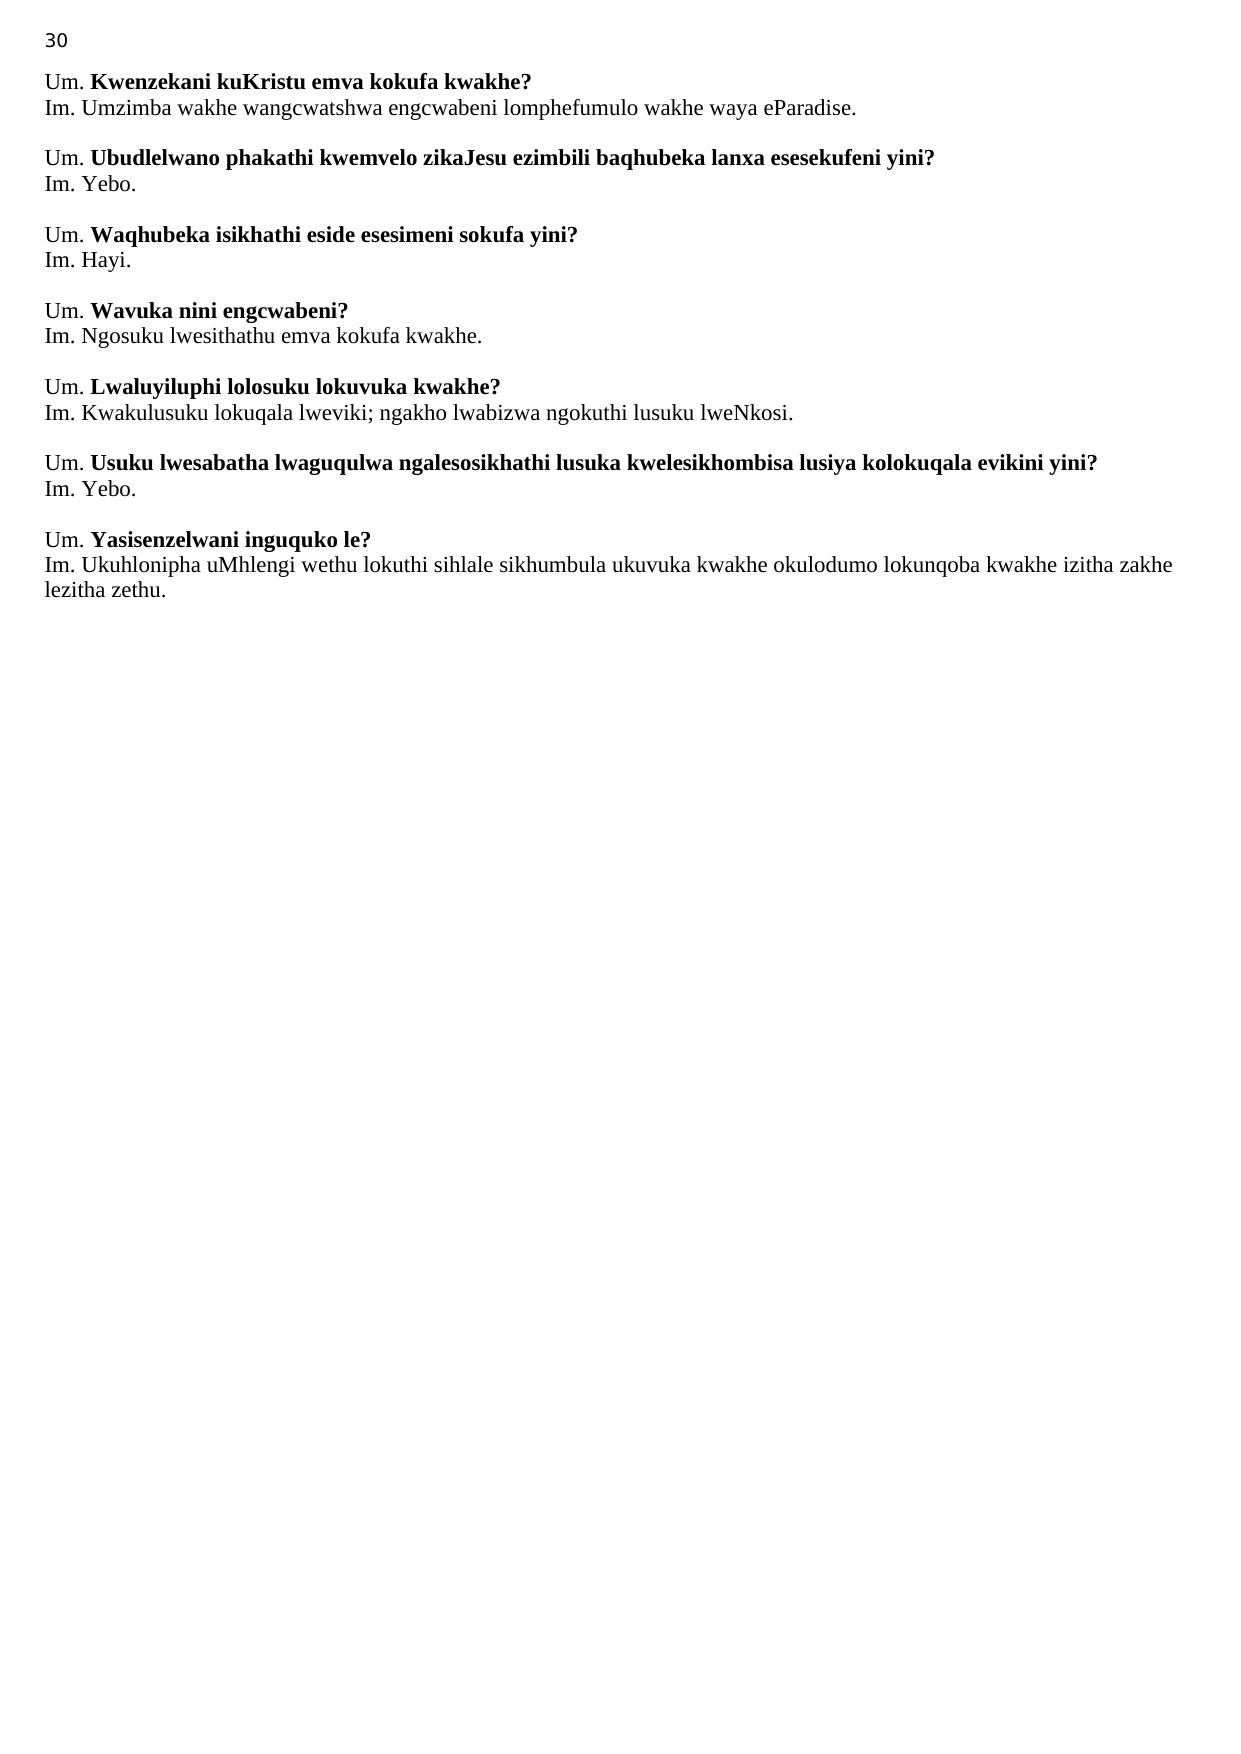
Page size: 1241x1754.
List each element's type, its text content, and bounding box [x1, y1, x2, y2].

text Um. Kwenzekani kuKristu emva kokufa kwakhe? [44, 69, 1196, 94]
text Im. Kwakulusuku lokuqala lweviki; ngakho lwabizwa ngokuthi lusuku lweNkosi. [44, 399, 1196, 425]
text Im. Umzimba wakhe wangcwatshwa engcwabeni lomphefumulo wakhe waya eParadise. [44, 94, 1196, 120]
text Um. Lwaluyiluphi lolosuku lokuvuka kwakhe? [44, 374, 1196, 399]
text Um. Ubudlelwano phakathi kwemvelo zikaJesu ezimbili baqhubeka lanxa esesekufeni yini? [44, 145, 1196, 171]
text Im. Hayi. [44, 247, 1196, 272]
text Im. Yebo. [44, 476, 1196, 501]
text Um. Waqhubeka isikhathi eside esesimeni sokufa yini? [44, 222, 1196, 247]
text Im. Yebo. [44, 171, 1196, 196]
text Um. Usuku lwesabatha lwaguqulwa ngalesosikhathi lusuka kwelesikhombisa lusiya kolokuqala evikini yini? [44, 450, 1196, 476]
text Um. Yasisenzelwani inguquko le? [44, 527, 1196, 552]
text Im. Ngosuku lwesithathu emva kokufa kwakhe. [44, 323, 1196, 349]
text Um. Wavuka nini engcwabeni? [44, 298, 1196, 323]
text Im. Ukuhlonipha uMhlengi wethu lokuthi sihlale sikhumbula ukuvuka kwakhe okulodumo lokunqoba kwakhe izitha zakhe lezitha zethu. [44, 552, 1196, 603]
